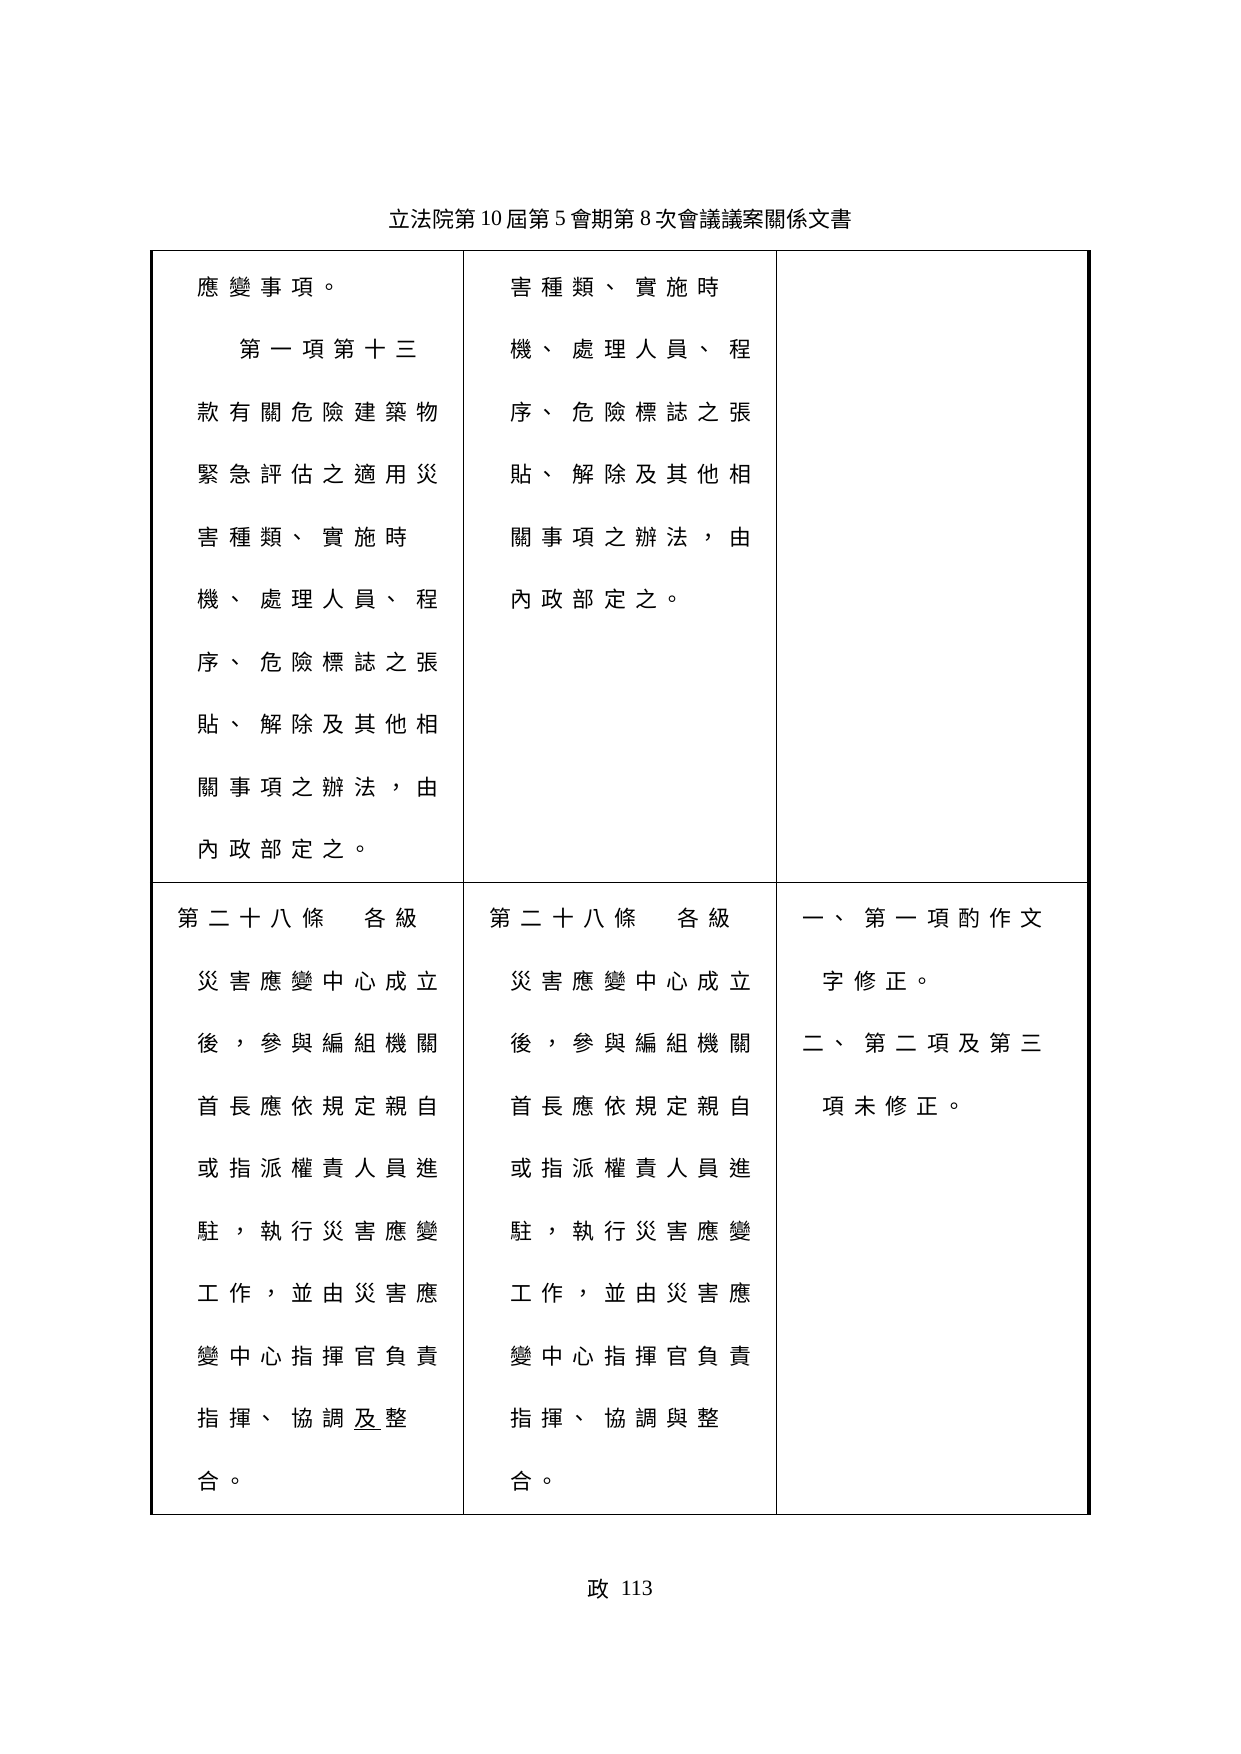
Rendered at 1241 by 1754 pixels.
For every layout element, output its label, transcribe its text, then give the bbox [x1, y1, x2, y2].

table_cell 應變事項。 第一項第十三款有關危險建築物緊急評估之適用災害種類、實施時機、處理人員、程序、危險標誌之張貼、解除及其他相關事項之辦法，由內政部定之。 [153, 251, 463, 882]
table_cell 第二十八條 各級災害應變中心成立後，參與編組機關首長應依規定親自或指派權責人員進駐，執行災害應變工作，並由災害應變中心指揮官負責指揮、協調及整合。 [153, 883, 463, 1514]
table_cell 害種類、實施時機、處理人員、程序、危險標誌之張貼、解除及其他相關事項之辦法，由內政部定之。 [464, 251, 776, 882]
table_cell 第二十八條 各級災害應變中心成立後，參與編組機關首長應依規定親自或指派權責人員進駐，執行災害應變工作，並由災害應變中心指揮官負責指揮、協調與整合。 [464, 883, 776, 1514]
table_cell 一、第一項酌作文字修正。 二、第二項及第三項未修正。 [777, 883, 1087, 1514]
table_cell [777, 251, 1087, 882]
